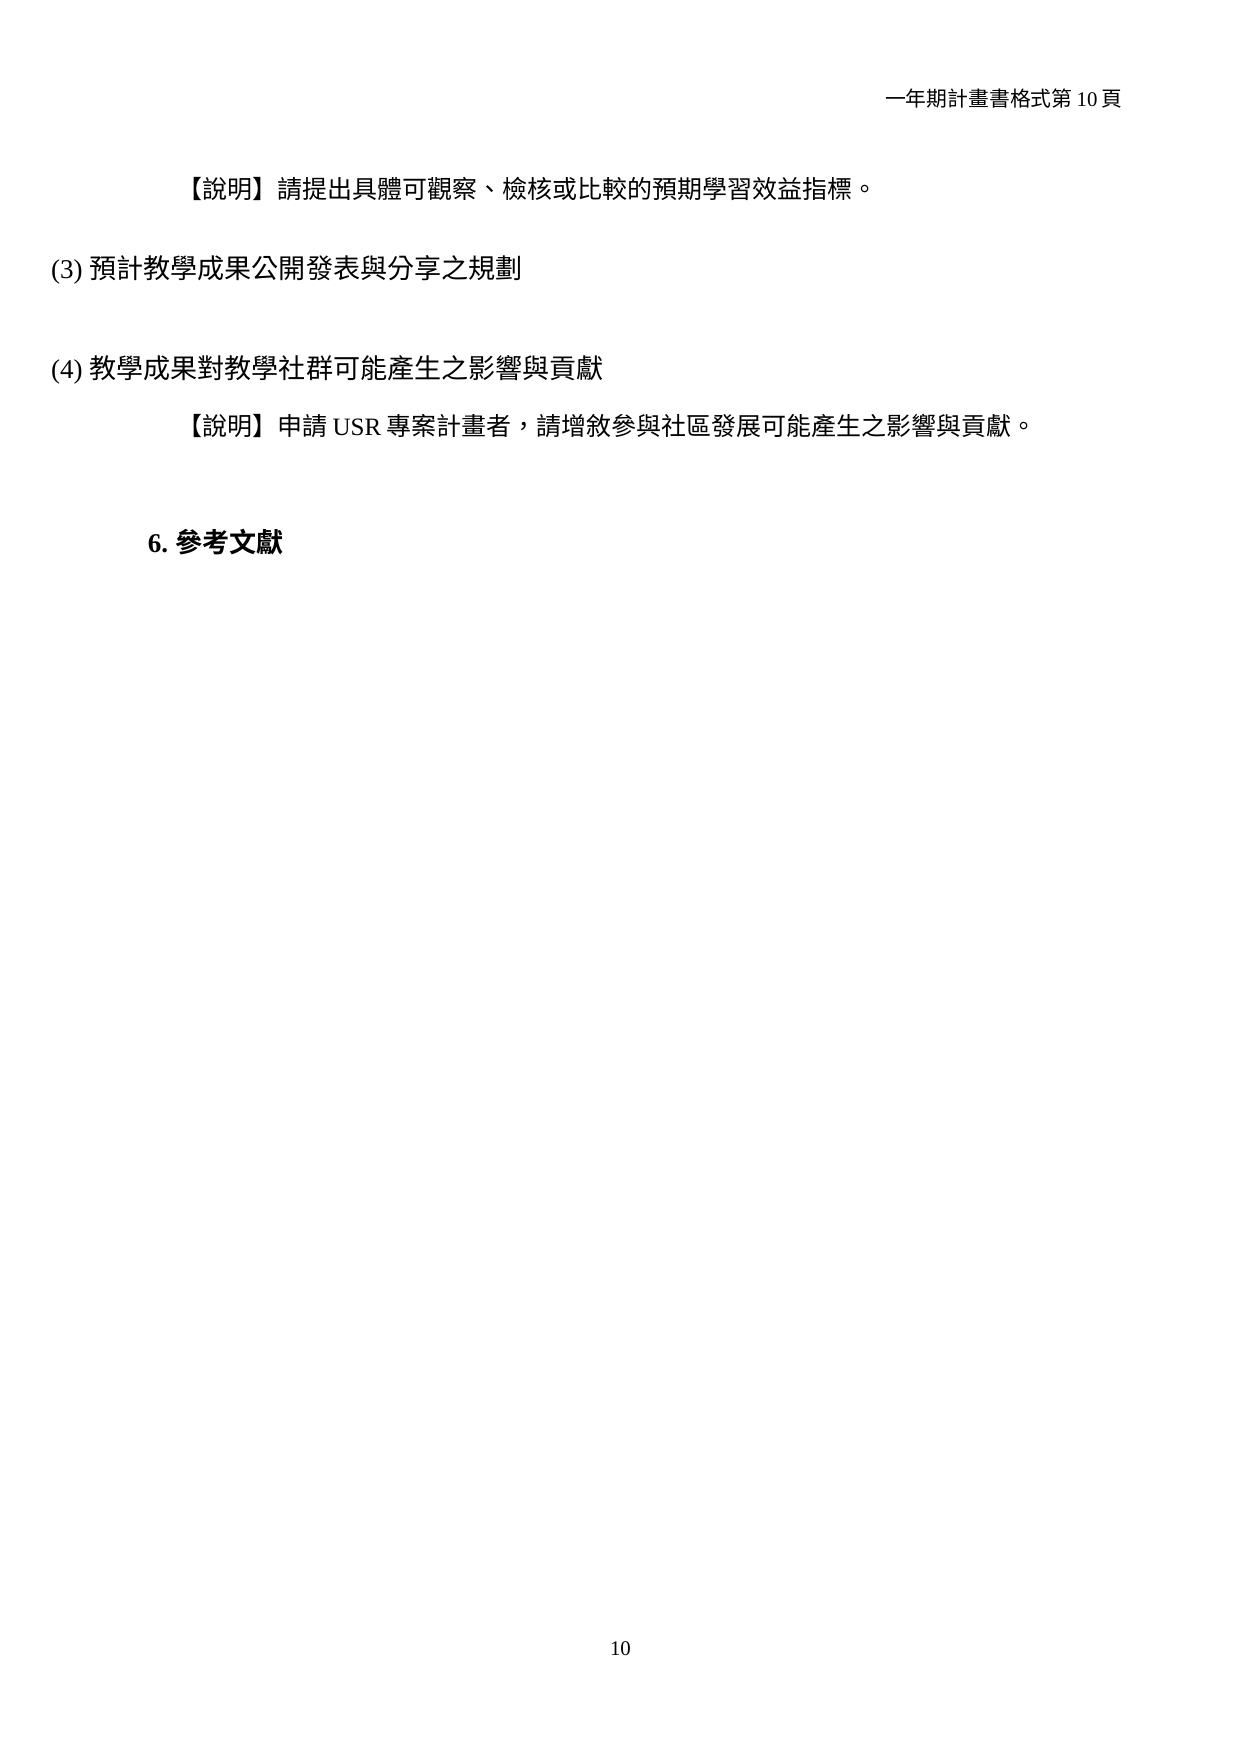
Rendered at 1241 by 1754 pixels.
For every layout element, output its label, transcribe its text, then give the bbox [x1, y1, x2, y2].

list 教學成果對教學社群可能產生之影響與貢獻 [51, 325, 1122, 387]
list 預計教學成果公開發表與分享之規劃 [51, 225, 1122, 287]
text 【說明】請提出具體可觀察、檢核或比較的預期學習效益指標。 [177, 170, 1122, 206]
list 參考文獻 [148, 498, 1122, 561]
text 【說明】申請USR專案計畫者，請增敘參與社區發展可能產生之影響與貢獻。 [177, 406, 1122, 442]
